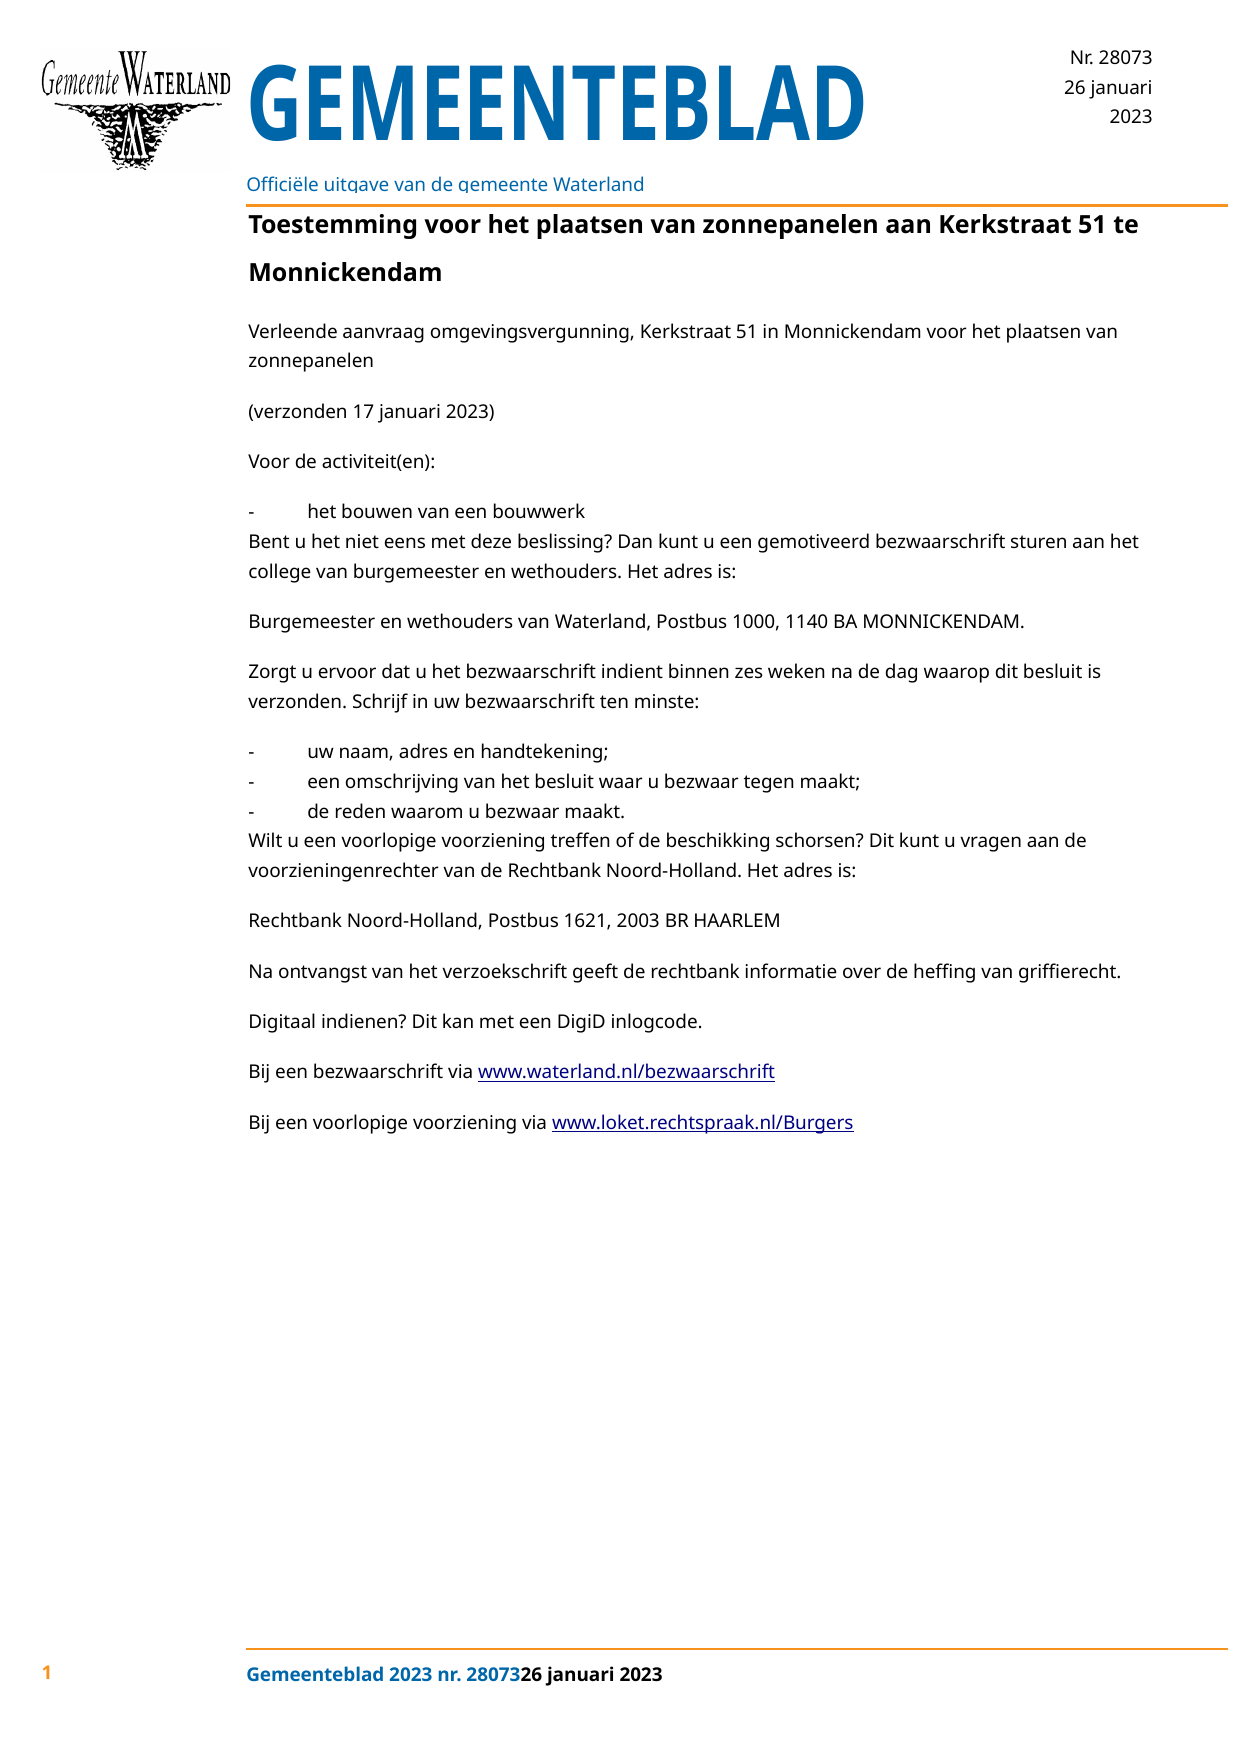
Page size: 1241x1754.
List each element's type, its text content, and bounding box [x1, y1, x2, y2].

text Verleende aanvraag omgevingsvergunning, Kerkstraat 51 in Monnickendam voor het plaatsen van zonnepanelen [248, 318, 1152, 373]
picture [41, 47, 231, 172]
text Rechtbank Noord-Holland, Postbus 1621, 2003 BR HAARLEM [248, 907, 1152, 933]
list het bouwen van een bouwwerk [248, 499, 1152, 524]
text Na ontvangst van het verzoekschrift geeft de rechtbank informatie over de heffing van griffierecht. [248, 958, 1152, 984]
text Burgemeester en wethouders van Waterland, Postbus 1000, 1140 BA MONNICKENDAM. [248, 608, 1152, 634]
list een omschrijving van het besluit waar u bezwaar tegen maakt; [248, 768, 1152, 794]
text Voor de activiteit(en): [248, 448, 1152, 474]
text (verzonden 17 januari 2023) [248, 398, 1152, 424]
list uw naam, adres en handtekening; [248, 739, 1152, 764]
text Bent u het niet eens met deze beslissing? Dan kunt u een gemotiveerd bezwaarschrift sturen aan het college van burgemeester en wethouders. Het adres is: [248, 528, 1152, 584]
text Zorgt u ervoor dat u het bezwaarschrift indient binnen zes weken na de dag waarop dit besluit is verzonden. Schrijf in uw bezwaarschrift ten minste: [248, 659, 1152, 714]
list de reden waarom u bezwaar maakt. [248, 798, 1152, 824]
text Bij een bezwaarschrift via www.waterland.nl/bezwaarschrift [248, 1059, 1152, 1084]
text Toestemming voor het plaatsen van zonnepanelen aan Kerkstraat 51 te Monnickendam [248, 207, 1152, 288]
text Bij een voorlopige voorziening via www.loket.rechtspraak.nl/Burgers [248, 1109, 1152, 1135]
text Wilt u een voorlopige voorziening treffen of de beschikking schorsen? Dit kunt u vragen aan de voorzieningenrechter van de Rechtbank Noord-Holland. Het adres is: [248, 827, 1152, 883]
text Digitaal indienen? Dit kan met een DigiD inlogcode. [248, 1008, 1152, 1034]
